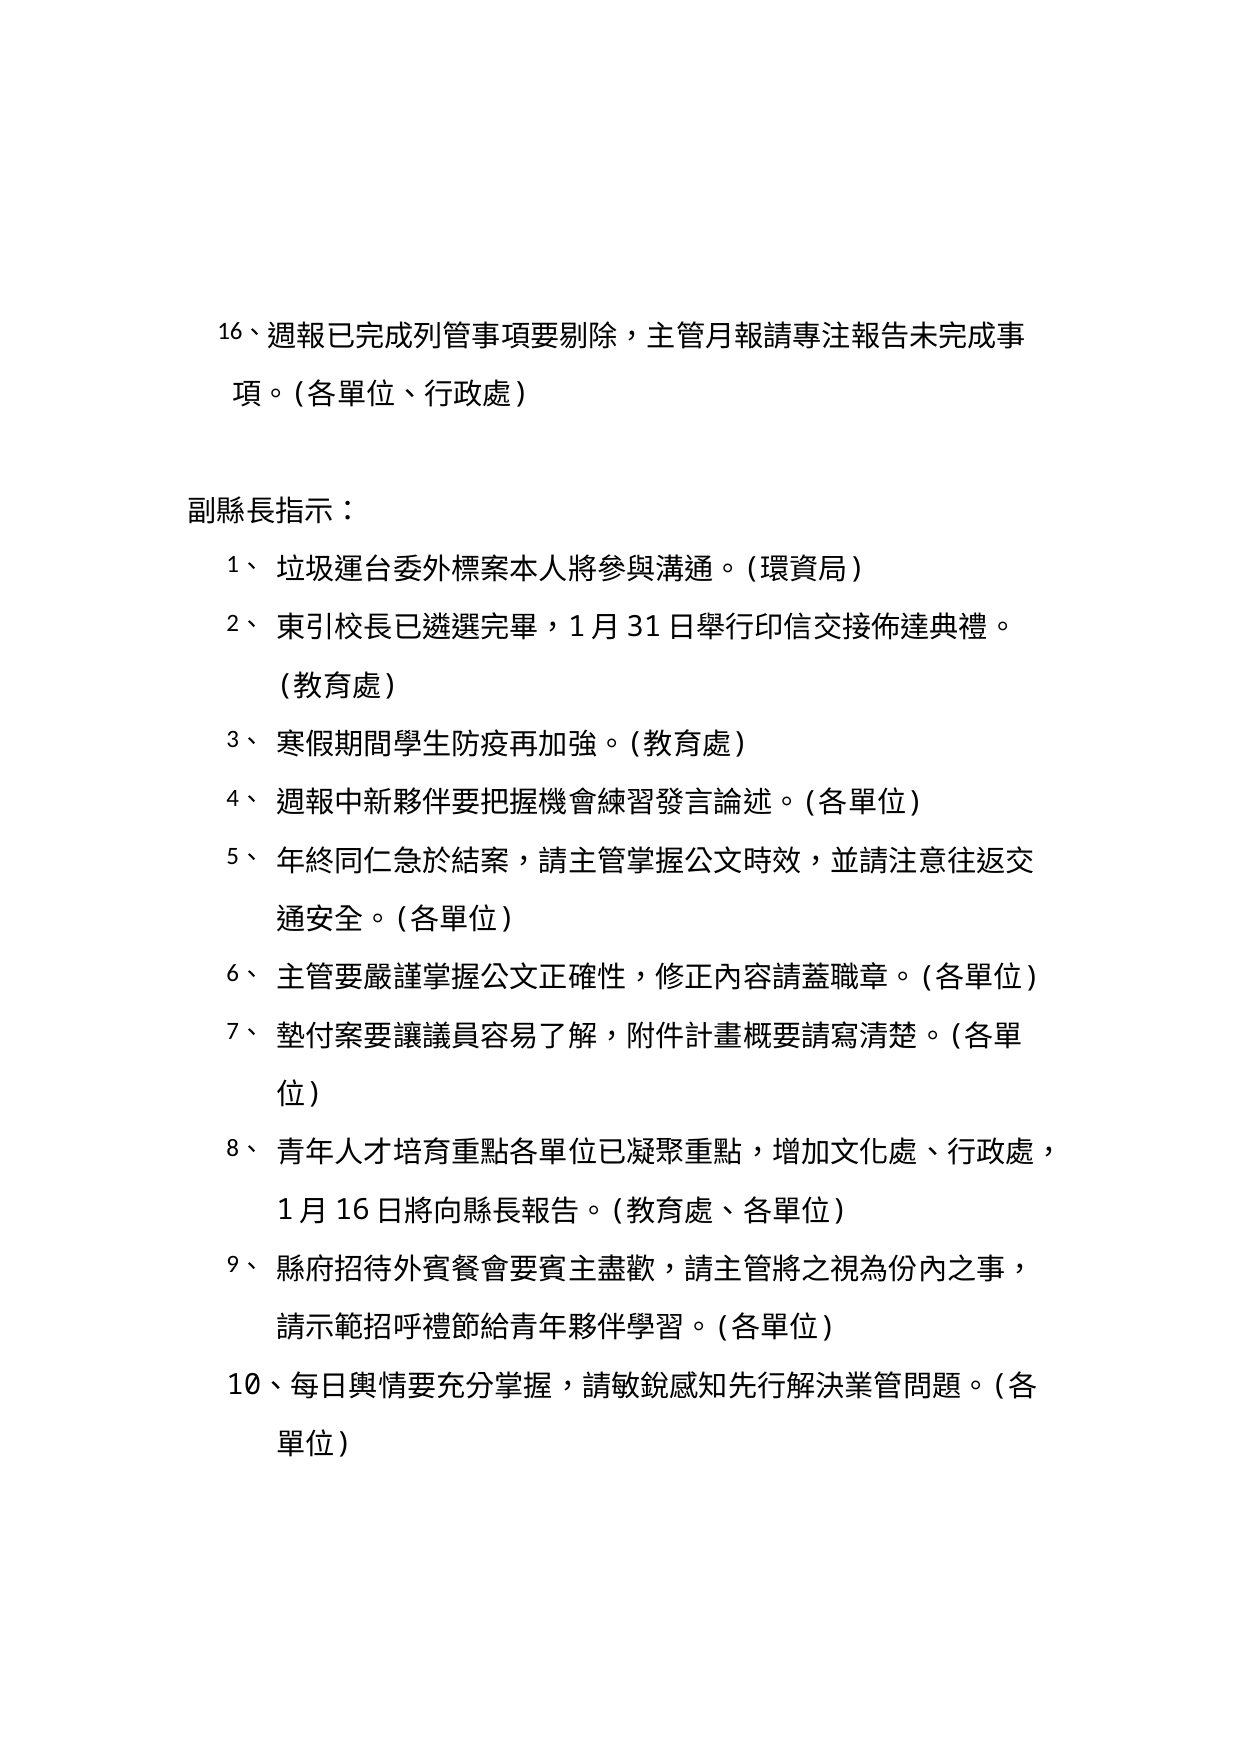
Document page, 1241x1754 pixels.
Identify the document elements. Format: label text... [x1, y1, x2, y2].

text 副縣長指示： [187, 469, 1053, 527]
list 縣府招待外賓餐會要賓主盡歡，請主管將之視為份內之事，請示範招呼禮節給青年夥伴學習。(各單位) [226, 1227, 1053, 1344]
list 墊付案要讓議員容易了解，附件計畫概要請寫清楚。(各單位) [226, 994, 1053, 1110]
list 青年人才培育重點各單位已凝聚重點，增加文化處、行政處，1月16日將向縣長報告。(教育處、各單位) [226, 1110, 1053, 1227]
list 寒假期間學生防疫再加強。(教育處) [226, 702, 1053, 760]
list 週報已完成列管事項要剔除，主管月報請專注報告未完成事項。(各單位、行政處) [217, 294, 1053, 410]
list 主管要嚴謹掌握公文正確性，修正內容請蓋職章。(各單位) [226, 935, 1053, 994]
list 垃圾運台委外標案本人將參與溝通。(環資局) [226, 527, 1053, 585]
list 每日輿情要充分掌握，請敏銳感知先行解決業管問題。(各單位) [226, 1344, 1053, 1460]
list 週報中新夥伴要把握機會練習發言論述。(各單位) [226, 760, 1053, 819]
list 東引校長已遴選完畢，1月31日舉行印信交接佈達典禮。(教育處) [226, 585, 1053, 702]
list 年終同仁急於結案，請主管掌握公文時效，並請注意往返交通安全。(各單位) [226, 819, 1053, 935]
